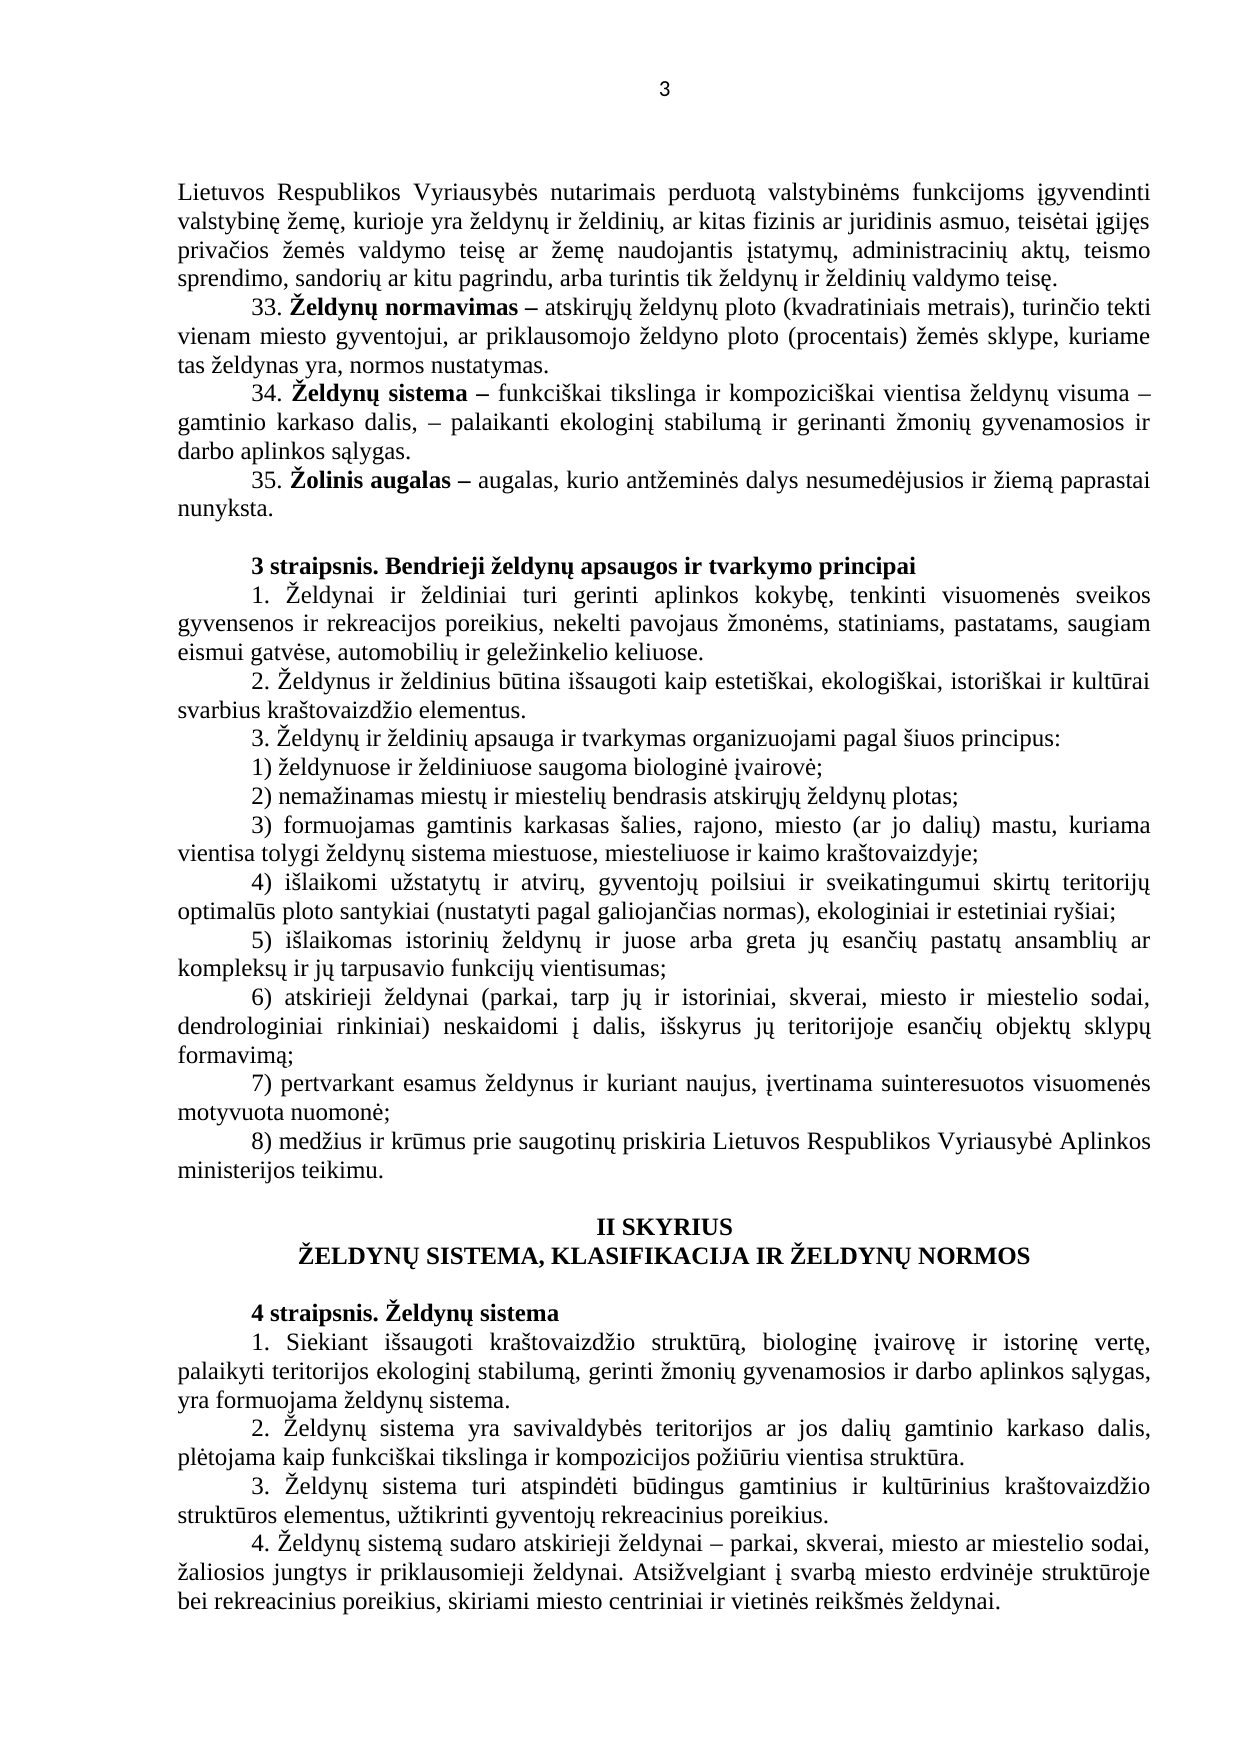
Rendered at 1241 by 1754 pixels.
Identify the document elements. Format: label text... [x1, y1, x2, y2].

text 4. Želdynų sistemą sudaro atskirieji želdynai – parkai, skverai, miesto ar miestelio sodai, žaliosios jungtys ir priklausomieji želdynai. Atsižvelgiant į svarbą miesto erdvinėje struktūroje bei rekreacinius poreikius, skiriami miesto centriniai ir vietinės reikšmės želdynai. [177, 1528, 1152, 1615]
text 2. Želdynų sistema yra savivaldybės teritorijos ar jos dalių gamtinio karkaso dalis, plėtojama kaip funkciškai tikslinga ir kompozicijos požiūriu vientisa struktūra. [177, 1413, 1152, 1471]
text 33. Želdynų normavimas – atskirųjų želdynų ploto (kvadratiniais metrais), turinčio tekti vienam miesto gyventojui, ar priklausomojo želdyno ploto (procentais) žemės sklype, kuriame tas želdynas yra, normos nustatymas. [177, 292, 1152, 378]
text 1. Želdynai ir želdiniai turi gerinti aplinkos kokybę, tenkinti visuomenės sveikos gyvensenos ir rekreacijos poreikius, nekelti pavojaus žmonėms, statiniams, pastatams, saugiam eismui gatvėse, automobilių ir geležinkelio keliuose. [177, 580, 1152, 666]
text 35. Žolinis augalas – augalas, kurio antžeminės dalys nesumedėjusios ir žiemą paprastai nunyksta. [177, 465, 1152, 522]
text 3 straipsnis. Bendrieji želdynų apsaugos ir tvarkymo principai [177, 551, 1152, 580]
text Lietuvos Respublikos Vyriausybės nutarimais perduotą valstybinėms funkcijoms įgyvendinti valstybinę žemę, kurioje yra želdynų ir želdinių, ar kitas fizinis ar juridinis asmuo, teisėtai įgijęs privačios žemės valdymo teisę ar žemę naudojantis įstatymų, administracinių aktų, teismo sprendimo, sandorių ar kitu pagrindu, arba turintis tik želdynų ir želdinių valdymo teisę. [177, 177, 1152, 292]
text 6) atskirieji želdynai (parkai, tarp jų ir istoriniai, skverai, miesto ir miestelio sodai, dendrologiniai rinkiniai) neskaidomi į dalis, išskyrus jų teritorijoje esančių objektų sklypų formavimą; [177, 982, 1152, 1068]
text II SKYRIUS [177, 1212, 1152, 1241]
text 2. Želdynus ir želdinius būtina išsaugoti kaip estetiškai, ekologiškai, istoriškai ir kultūrai svarbius kraštovaizdžio elementus. [177, 666, 1152, 723]
text 34. Želdynų sistema – funkciškai tikslinga ir kompoziciškai vientisa želdynų visuma – gamtinio karkaso dalis, – palaikanti ekologinį stabilumą ir gerinanti žmonių gyvenamosios ir darbo aplinkos sąlygas. [177, 378, 1152, 465]
text 5) išlaikomas istorinių želdynų ir juose arba greta jų esančių pastatų ansamblių ar kompleksų ir jų tarpusavio funkcijų vientisumas; [177, 925, 1152, 982]
text 3) formuojamas gamtinis karkasas šalies, rajono, miesto (ar jo dalių) mastu, kuriama vientisa tolygi želdynų sistema miestuose, miesteliuose ir kaimo kraštovaizdyje; [177, 810, 1152, 867]
text 1) želdynuose ir želdiniuose saugoma biologinė įvairovė; [177, 752, 1152, 781]
text 8) medžius ir krūmus prie saugotinų priskiria Lietuvos Respublikos Vyriausybė Aplinkos ministerijos teikimu. [177, 1126, 1152, 1183]
text 3. Želdynų ir želdinių apsauga ir tvarkymas organizuojami pagal šiuos principus: [177, 723, 1152, 752]
text ŽELDYNŲ SISTEMA, KLASIFIKACIJA IR ŽELDYNŲ NORMOS [177, 1241, 1152, 1270]
text 2) nemažinamas miestų ir miestelių bendrasis atskirųjų želdynų plotas; [177, 781, 1152, 810]
text 7) pertvarkant esamus želdynus ir kuriant naujus, įvertinama suinteresuotos visuomenės motyvuota nuomonė; [177, 1068, 1152, 1126]
text 1. Siekiant išsaugoti kraštovaizdžio struktūrą, biologinę įvairovę ir istorinę vertę, palaikyti teritorijos ekologinį stabilumą, gerinti žmonių gyvenamosios ir darbo aplinkos sąlygas, yra formuojama želdynų sistema. [177, 1327, 1152, 1413]
text 4 straipsnis. Želdynų sistema [177, 1298, 1152, 1327]
text 3. Želdynų sistema turi atspindėti būdingus gamtinius ir kultūrinius kraštovaizdžio struktūros elementus, užtikrinti gyventojų rekreacinius poreikius. [177, 1471, 1152, 1528]
text 4) išlaikomi užstatytų ir atvirų, gyventojų poilsiui ir sveikatingumui skirtų teritorijų optimalūs ploto santykiai (nustatyti pagal galiojančias normas), ekologiniai ir estetiniai ryšiai; [177, 867, 1152, 925]
